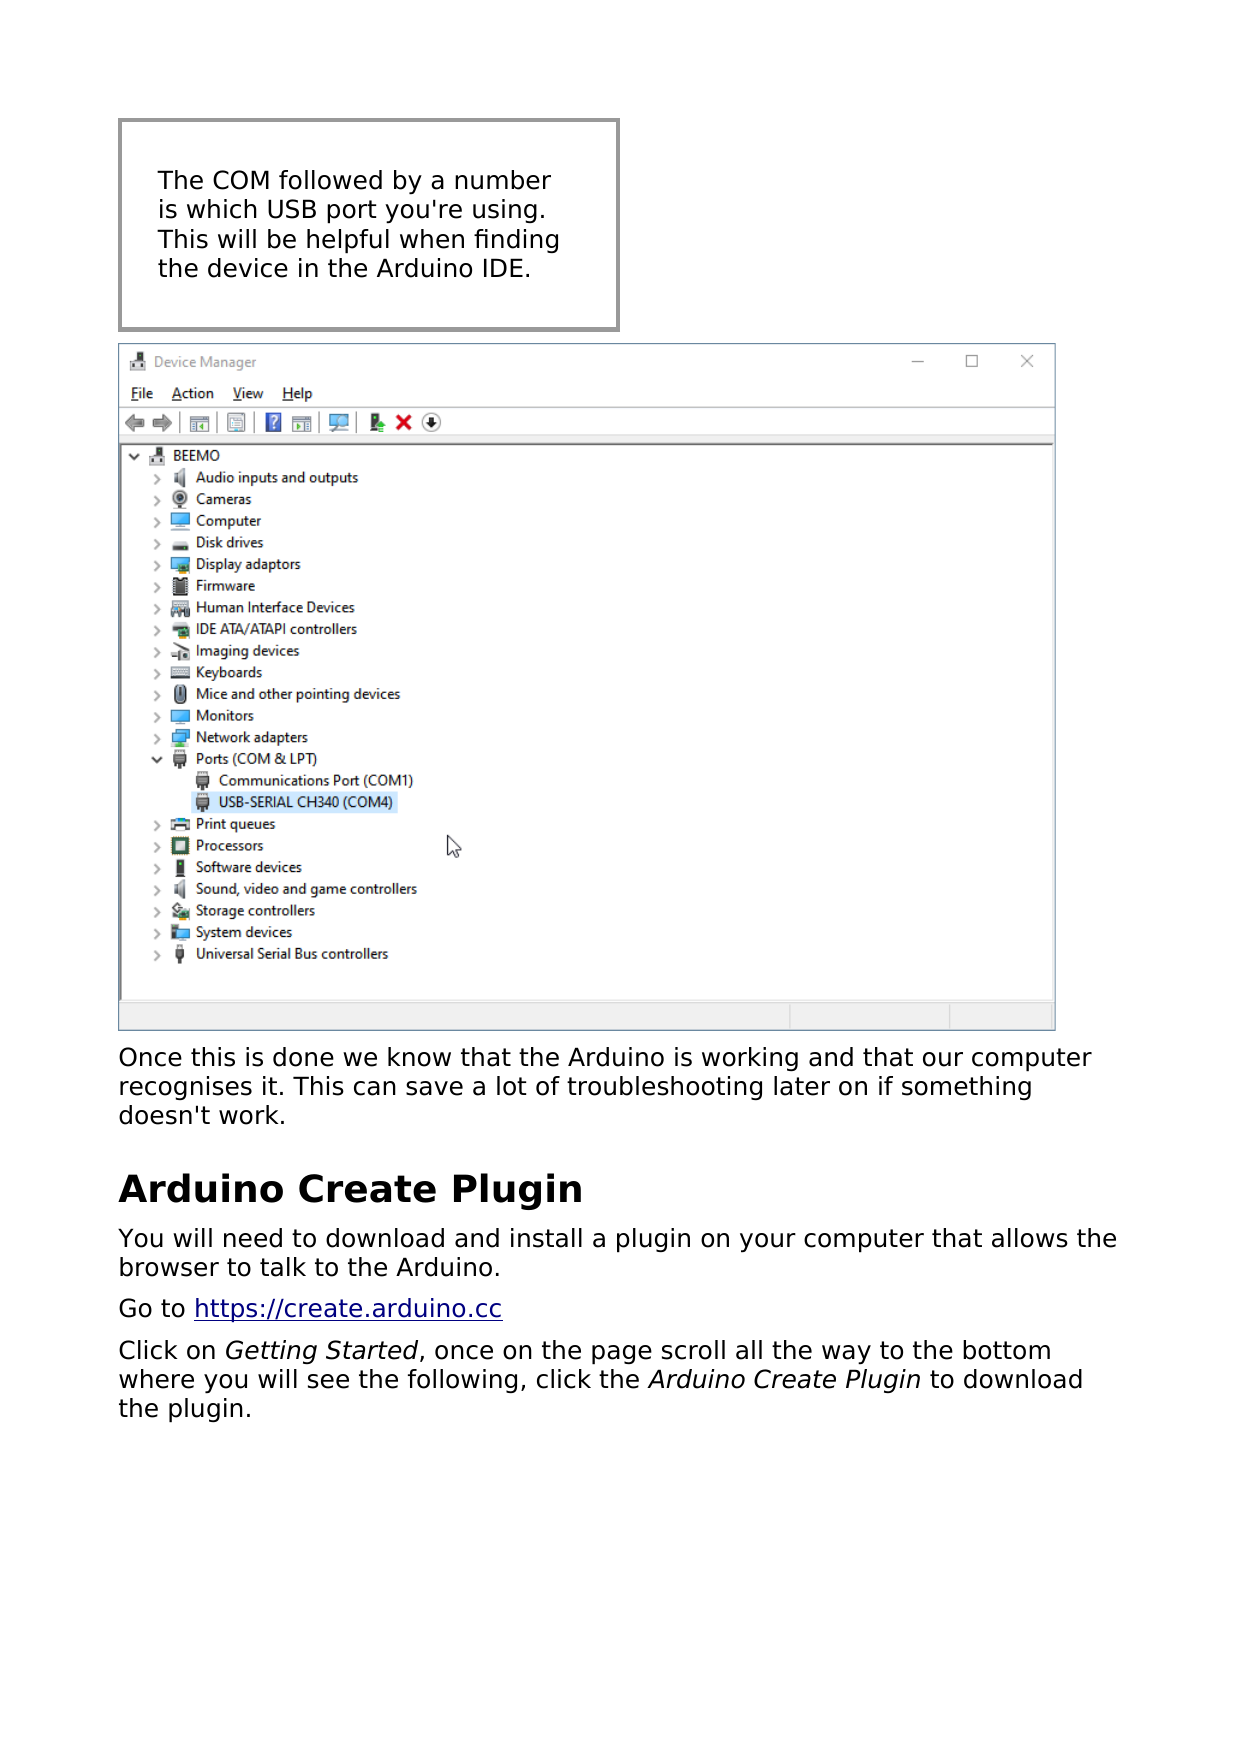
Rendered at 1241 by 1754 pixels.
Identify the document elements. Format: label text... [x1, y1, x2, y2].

text You will need to download and install a plugin on your computer that allows the browser to talk to the Arduino. [118, 1224, 1122, 1282]
picture [118, 343, 1056, 1031]
subtitle Arduino Create Plugin [118, 1168, 1122, 1211]
text Once this is done we know that the Arduino is working and that our computer recognises it. This can save a lot of troubleshooting later on if something doesn't work. [118, 1043, 1122, 1130]
table_header The COM followed by a number is which USB port you're using. This will be helpful when finding the device in the Arduino IDE. [122, 131, 607, 319]
text Go to https://create.arduino.cc [118, 1295, 1122, 1324]
text Click on Getting Started, once on the page scroll all the way to the bottom where you will see the following, click the Arduino Create Plugin to download the plugin. [118, 1336, 1122, 1424]
